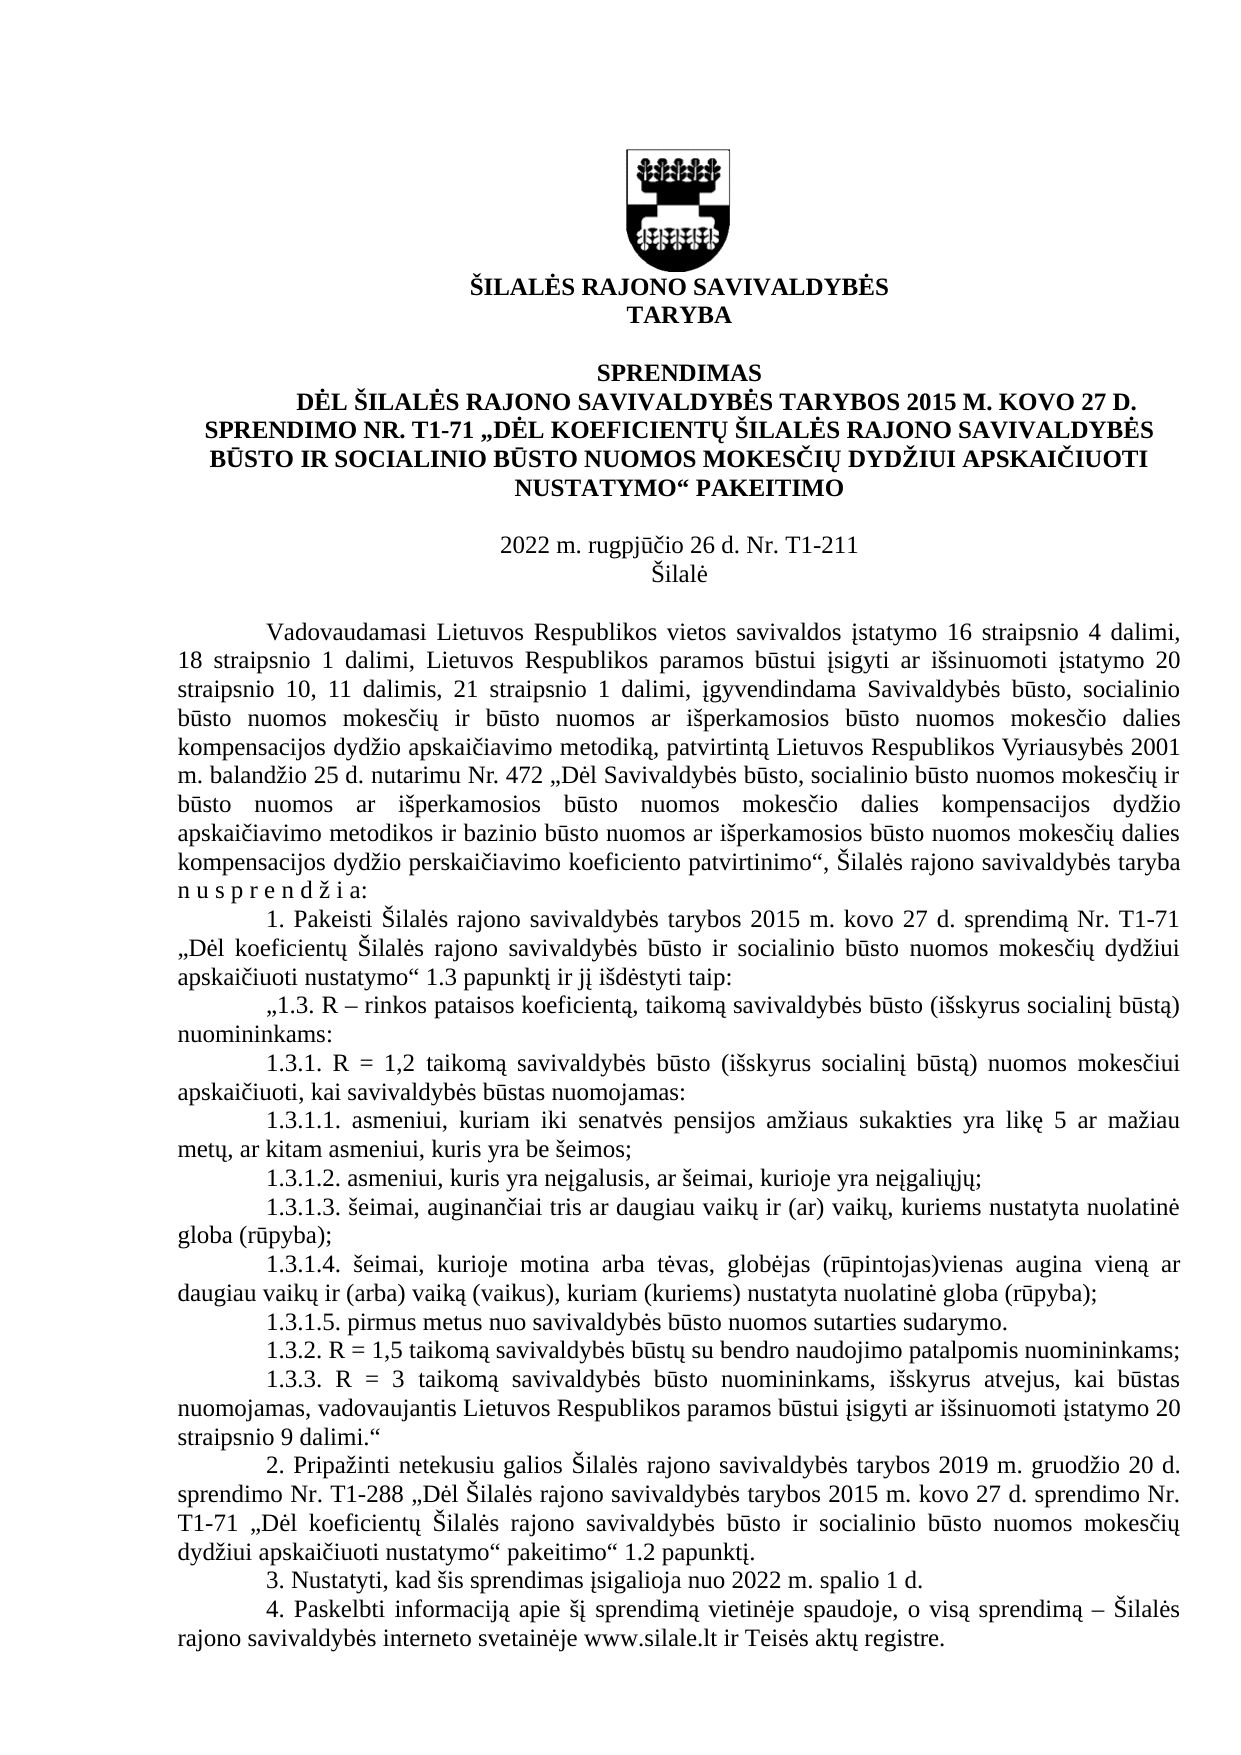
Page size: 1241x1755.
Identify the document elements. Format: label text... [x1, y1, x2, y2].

text ŠILALĖS RAJONO SAVIVALDYBĖS [177, 272, 1181, 301]
text 1.3.3. R = 3 taikomą savivaldybės būsto nuomininkams, išskyrus atvejus, kai būstas nuomojamas, vadovaujantis Lietuvos Respublikos paramos būstui įsigyti ar išsinuomoti įstatymo 20 straipsnio 9 dalimi.“ [177, 1364, 1181, 1451]
text Vadovaudamasi Lietuvos Respublikos vietos savivaldos įstatymo 16 straipsnio 4 dalimi, 18 straipsnio 1 dalimi, Lietuvos Respublikos paramos būstui įsigyti ar išsinuomoti įstatymo 20 straipsnio 10, 11 dalimis, 21 straipsnio 1 dalimi, įgyvendindama Savivaldybės būsto, socialinio būsto nuomos mokesčių ir būsto nuomos ar išperkamosios būsto nuomos mokesčio dalies kompensacijos dydžio apskaičiavimo metodiką, patvirtintą Lietuvos Respublikos Vyriausybės 2001 m. balandžio 25 d. nutarimu Nr. 472 „Dėl Savivaldybės būsto, socialinio būsto nuomos mokesčių ir būsto nuomos ar išperkamosios būsto nuomos mokesčio dalies kompensacijos dydžio apskaičiavimo metodikos ir bazinio būsto nuomos ar išperkamosios būsto nuomos mokesčių dalies kompensacijos dydžio perskaičiavimo koeficiento patvirtinimo“, Šilalės rajono savivaldybės taryba n u s p r e n d ž i a: [177, 617, 1181, 904]
text 1.3.1.2. asmeniui, kuris yra neįgalusis, ar šeimai, kurioje yra neįgaliųjų; [177, 1163, 1181, 1192]
text „1.3. R – rinkos pataisos koeficientą, taikomą savivaldybės būsto (išskyrus socialinį būstą) nuomininkams: [177, 991, 1181, 1048]
text 2. Pripažinti netekusiu galios Šilalės rajono savivaldybės tarybos 2019 m. gruodžio 20 d. sprendimo Nr. T1-288 „Dėl Šilalės rajono savivaldybės tarybos 2015 m. kovo 27 d. sprendimo Nr. T1-71 „Dėl koeficientų Šilalės rajono savivaldybės būsto ir socialinio būsto nuomos mokesčių dydžiui apskaičiuoti nustatymo“ pakeitimo“ 1.2 papunktį. [177, 1451, 1181, 1566]
text 1.3.1. R = 1,2 taikomą savivaldybės būsto (išskyrus socialinį būstą) nuomos mokesčiui apskaičiuoti, kai savivaldybės būstas nuomojamas: [177, 1048, 1181, 1106]
text 1.3.2. R = 1,5 taikomą savivaldybės būstų su bendro naudojimo patalpomis nuomininkams; [177, 1336, 1181, 1364]
text Šilalė [177, 559, 1181, 588]
text 1. Pakeisti Šilalės rajono savivaldybės tarybos 2015 m. kovo 27 d. sprendimą Nr. T1-71 „Dėl koeficientų Šilalės rajono savivaldybės būsto ir socialinio būsto nuomos mokesčių dydžiui apskaičiuoti nustatymo“ 1.3 papunktį ir jį išdėstyti taip: [177, 904, 1181, 991]
text 2022 m. rugpjūčio 26 d. Nr. T1-211 [177, 531, 1181, 559]
text 1.3.1.1. asmeniui, kuriam iki senatvės pensijos amžiaus sukakties yra likę 5 ar mažiau metų, ar kitam asmeniui, kuris yra be šeimos; [177, 1106, 1181, 1163]
text 4. Paskelbti informaciją apie šį sprendimą vietinėje spaudoje, o visą sprendimą – Šilalės rajono savivaldybės interneto svetainėje www.silale.lt ir Teisės aktų registre. [177, 1594, 1181, 1652]
text 1.3.1.5. pirmus metus nuo savivaldybės būsto nuomos sutarties sudarymo. [177, 1307, 1181, 1336]
text DĖL ŠILALĖS RAJONO SAVIVALDYBĖS TARYBOS 2015 M. KOVO 27 D. SPRENDIMO NR. T1-71 „DĖL KOEFICIENTŲ ŠILALĖS RAJONO SAVIVALDYBĖS BŪSTO IR SOCIALINIO BŪSTO NUOMOS MOKESČIŲ DYDŽIUI APSKAIČIUOTI NUSTATYMO“ PAKEITIMO [177, 387, 1181, 502]
text 3. Nustatyti, kad šis sprendimas įsigalioja nuo 2022 m. spalio 1 d. [177, 1566, 1181, 1594]
text 1.3.1.4. šeimai, kurioje motina arba tėvas, globėjas (rūpintojas)vienas augina vieną ar daugiau vaikų ir (arba) vaiką (vaikus), kuriam (kuriems) nustatyta nuolatinė globa (rūpyba); [177, 1249, 1181, 1307]
text 1.3.1.3. šeimai, auginančiai tris ar daugiau vaikų ir (ar) vaikų, kuriems nustatyta nuolatinė globa (rūpyba); [177, 1192, 1181, 1249]
text TARYBA [177, 301, 1181, 329]
text SPRENDIMAS [177, 358, 1181, 387]
